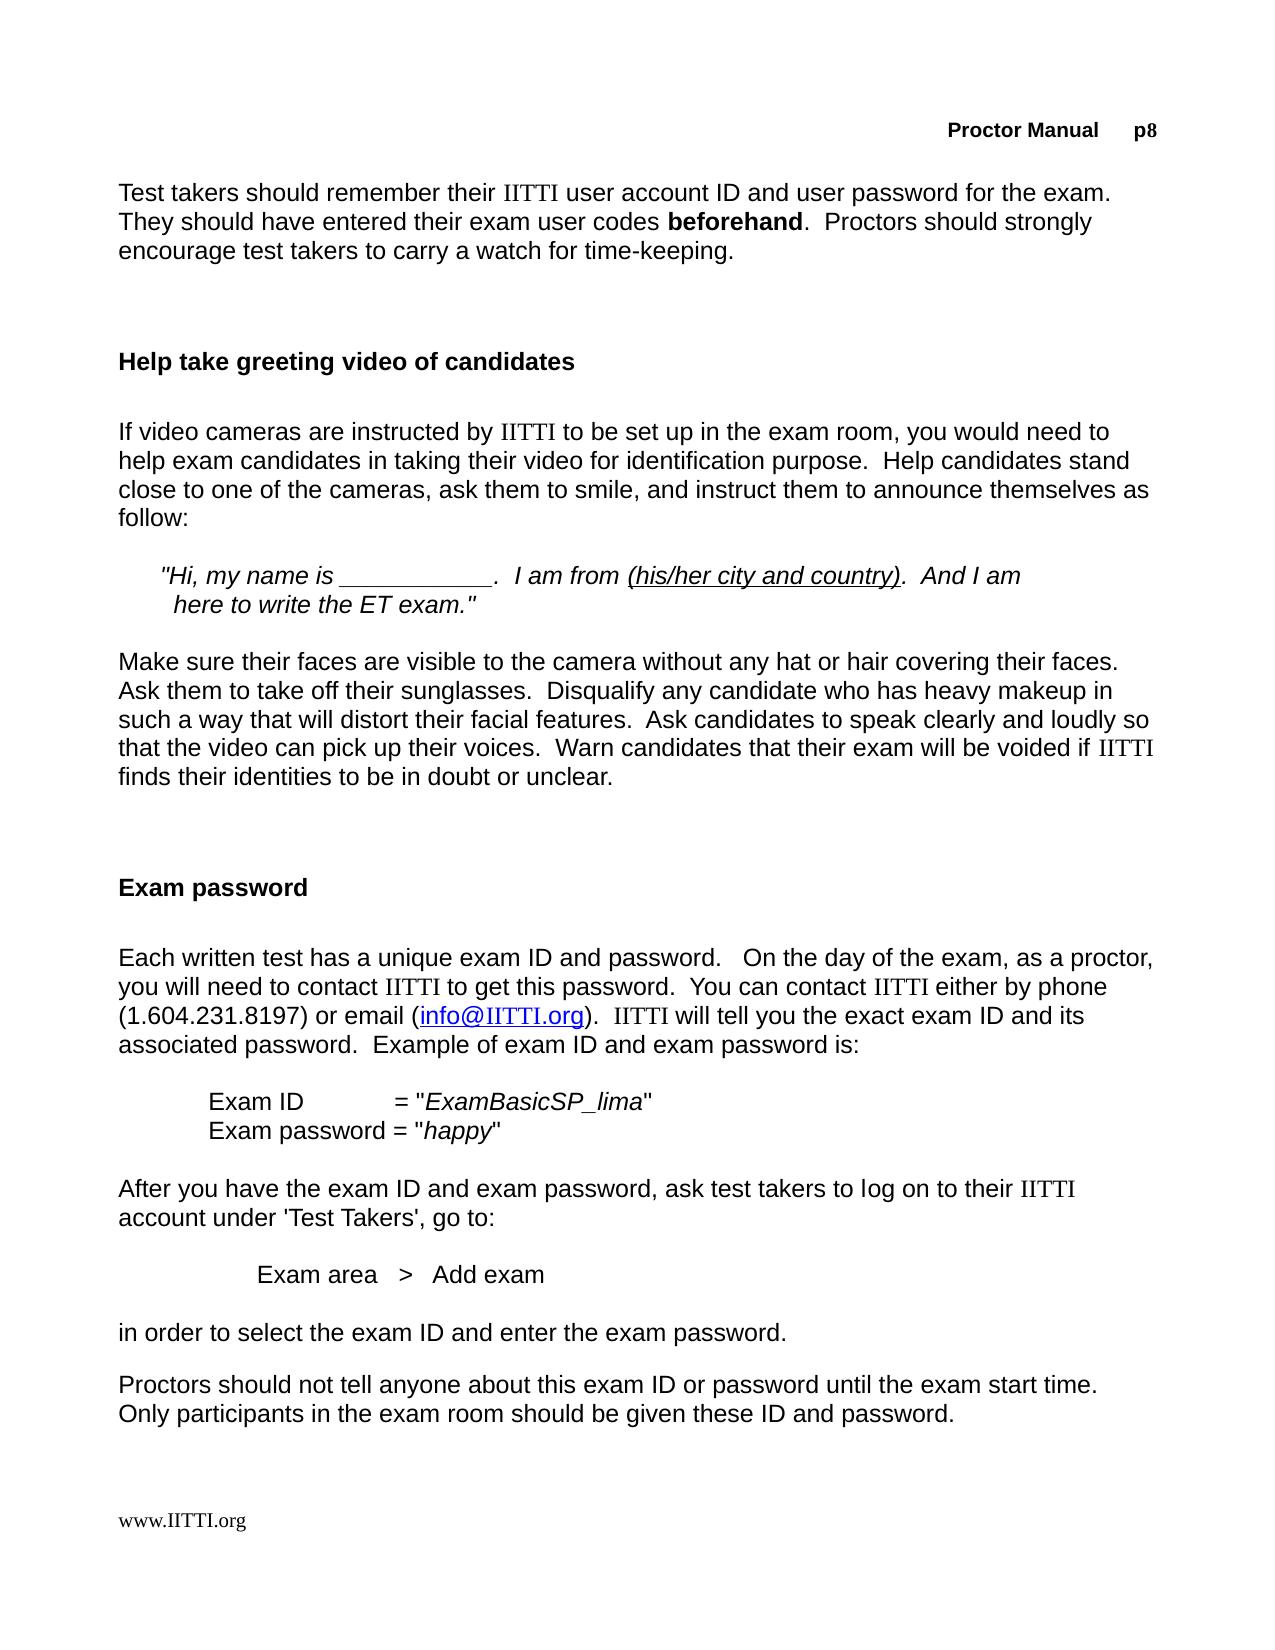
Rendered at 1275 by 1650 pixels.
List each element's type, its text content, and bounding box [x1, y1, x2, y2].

text "Hi, my name is ___________. I am from (his/her city and country). And I am [118, 561, 1157, 589]
text in order to select the exam ID and enter the exam password. [118, 1317, 1157, 1346]
text After you have the exam ID and exam password, ask test takers to log on to their IITTI account under 'Test Takers', go to: [118, 1174, 1157, 1231]
text Exam password = "happy" [118, 1116, 1157, 1145]
text Test takers should remember their IITTI user account ID and user password for the exam. [118, 178, 1157, 207]
text Exam area > Add exam [118, 1260, 1157, 1289]
text Proctors should not tell anyone about this exam ID or password until the exam start time. Only participants in the exam room should be given these ID and password. [118, 1370, 1157, 1428]
subtitle Exam password [118, 873, 1157, 902]
text If video cameras are instructed by IITTI to be set up in the exam room, you would need to help exam candidates in taking their video for identification purpose. Help candidates stand close to one of the cameras, ask them to smile, and instruct them to announce themselves as follow: [118, 417, 1157, 532]
text Exam ID = "ExamBasicSP_lima" [118, 1087, 1157, 1116]
text Make sure their faces are visible to the camera without any hat or hair covering their faces. Ask them to take off their sunglasses. Disqualify any candidate who has heavy makeup in such a way that will distort their facial features. Ask candidates to speak clearly and loudly so that the video can pick up their voices. Warn candidates that their exam will be voided if IITTI finds their identities to be in doubt or unclear. [118, 647, 1157, 791]
text here to write the ET exam." [118, 589, 1157, 618]
subtitle Help take greeting video of candidates [118, 347, 1157, 376]
text Each written test has a unique exam ID and password. On the day of the exam, as a proctor, you will need to contact IITTI to get this password. You can contact IITTI either by phone (1.604.231.8197) or email (info@IITTI.org). IITTI will tell you the exact exam ID and its associated password. Example of exam ID and exam password is: [118, 943, 1157, 1059]
text They should have entered their exam user codes beforehand. Proctors should strongly encourage test takers to carry a watch for time-keeping. [118, 207, 1157, 264]
